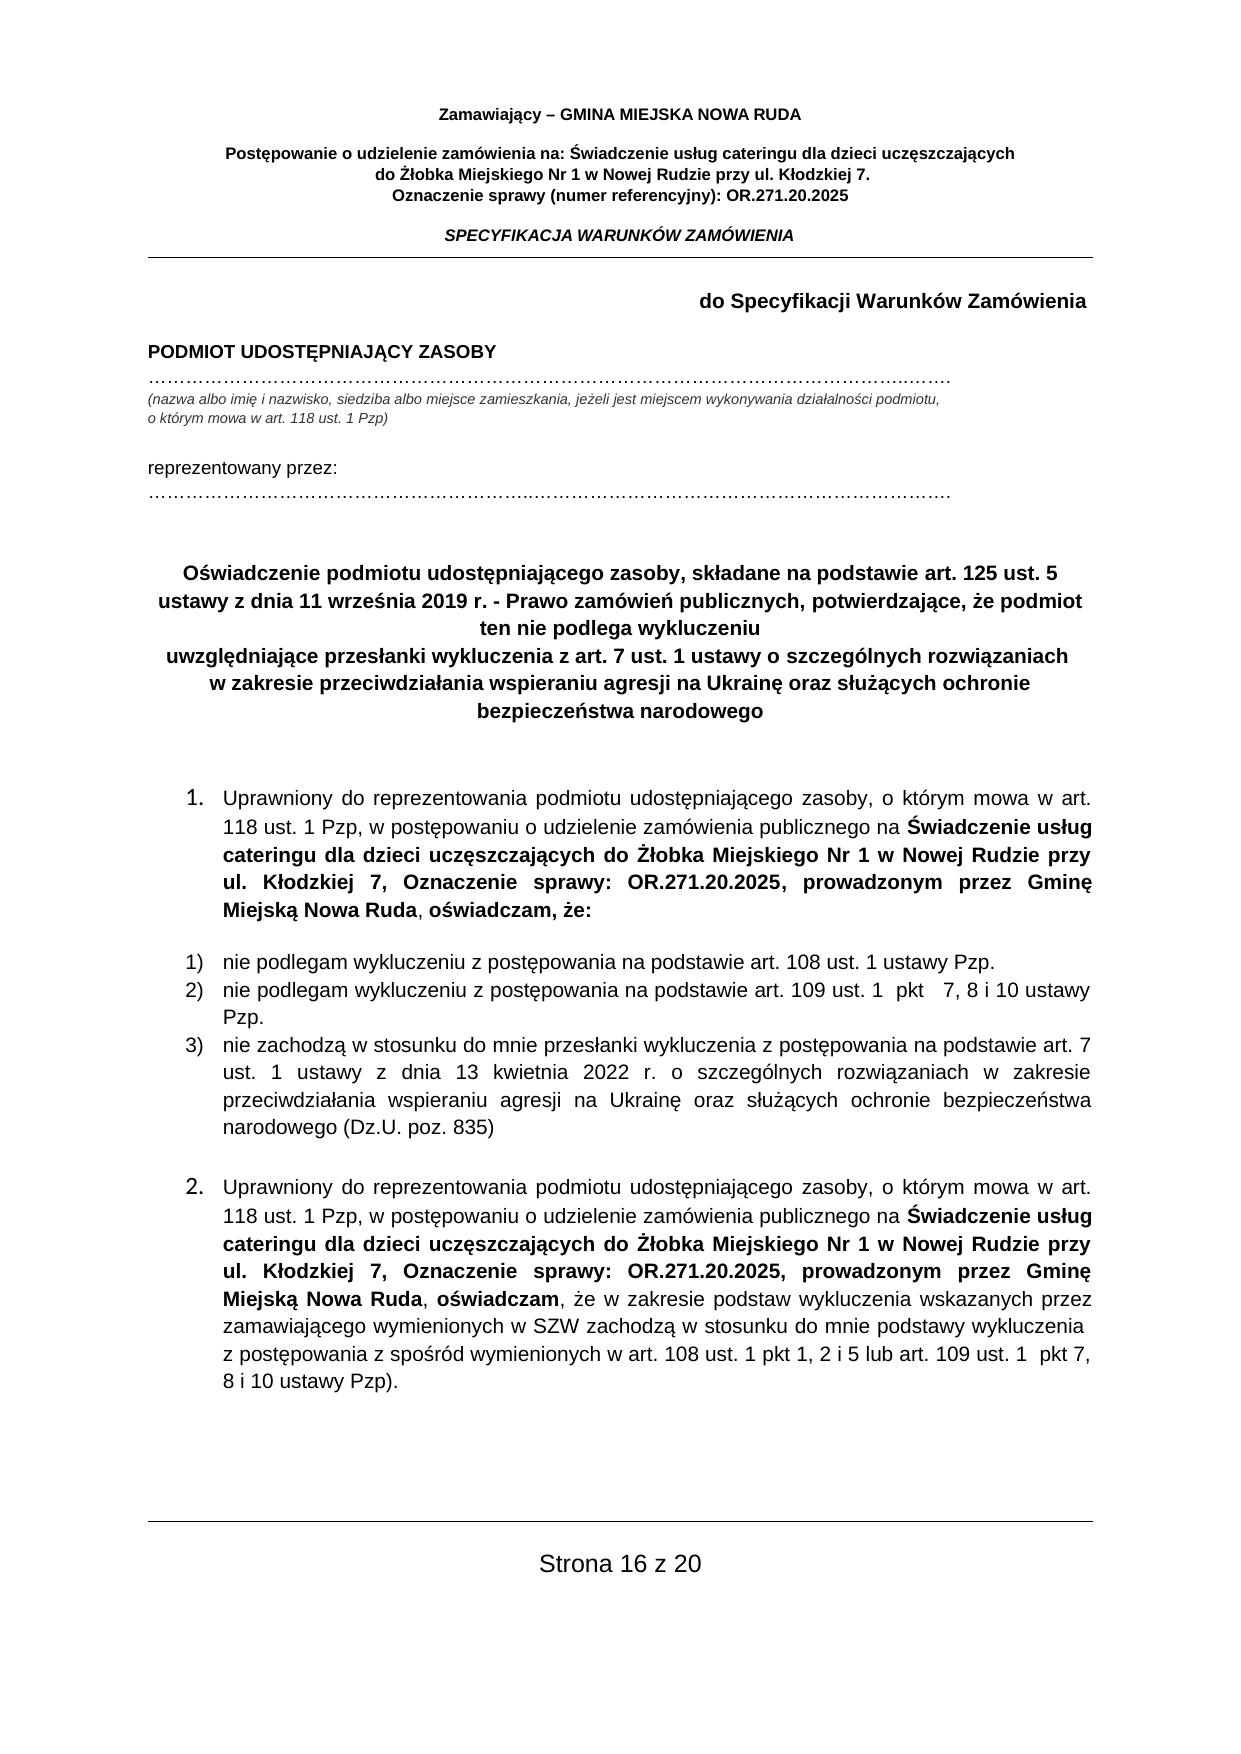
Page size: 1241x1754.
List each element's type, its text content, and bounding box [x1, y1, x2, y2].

list nie podlegam wykluczeniu z postępowania na podstawie art. 109 ust. 1 pkt 7, 8 i 10 ustawy Pzp. [185, 978, 1092, 1029]
text uwzględniające przesłanki wykluczenia z art. 7 ust. 1 ustawy o szczególnych rozwiązaniach w zakresie przeciwdziałania wspieraniu agresji na Ukrainę oraz służących ochronie bezpieczeństwa narodowego [148, 643, 1092, 722]
list nie zachodzą w stosunku do mnie przesłanki wykluczenia z postępowania na podstawie art. 7 ust. 1 ustawy z dnia 13 kwietnia 2022 r. o szczególnych rozwiązaniach w zakresie przeciwdziałania wspieraniu agresji na Ukrainę oraz służących ochronie bezpieczeństwa narodowego (Dz.U. poz. 835) [185, 1033, 1092, 1139]
text …………………………………………………………………………………………………………..……. [148, 366, 1098, 387]
list Uprawniony do reprezentowania podmiotu udostępniającego zasoby, o którym mowa w art. 118 ust. 1 Pzp, w postępowaniu o udzielenie zamówienia publicznego na Świadczenie usług cateringu dla dzieci uczęszczających do Żłobka Miejskiego Nr 1 w Nowej Rudzie przy ul. Kłodzkiej 7, Oznaczenie sprawy: OR.271.20.2025, prowadzonym przez Gminę Miejską Nowa Ruda, oświadczam, że w zakresie podstaw wykluczenia wskazanych przez zamawiającego wymienionych w SZW zachodzą w stosunku do mnie podstawy wykluczenia z postępowania z spośród wymienionych w art. 108 ust. 1 pkt 1, 2 i 5 lub art. 109 ust. 1 pkt 7, 8 i 10 ustawy Pzp). [185, 1170, 1092, 1393]
list Uprawniony do reprezentowania podmiotu udostępniającego zasoby, o którym mowa w art. 118 ust. 1 Pzp, w postępowaniu o udzielenie zamówienia publicznego na Świadczenie usług cateringu dla dzieci uczęszczających do Żłobka Miejskiego Nr 1 w Nowej Rudzie przy ul. Kłodzkiej 7, Oznaczenie sprawy: OR.271.20.2025, prowadzonym przez Gminę Miejską Nowa Ruda, oświadczam, że: [185, 781, 1092, 922]
text PODMIOT UDOSTĘPNIAJĄCY ZASOBY [148, 341, 1092, 362]
text (nazwa albo imię i nazwisko, siedziba albo miejsce zamieszkania, jeżeli jest miejscem wykonywania działalności podmiotu, o którym mowa w art. 118 ust. 1 Pzp) [148, 390, 942, 426]
text Oświadczenie podmiotu udostępniającego zasoby, składane na podstawie art. 125 ust. 5 ustawy z dnia 11 września 2019 r. - Prawo zamówień publicznych, potwierdzające, że podmiot ten nie podlega wykluczeniu [148, 561, 1092, 640]
list nie podlegam wykluczeniu z postępowania na podstawie art. 108 ust. 1 ustawy Pzp. [185, 950, 1092, 974]
text reprezentowany przez: [148, 456, 1092, 478]
text do Specyfikacji Warunków Zamówienia [193, 288, 1092, 312]
text ……………………………………………………..…………………………………………………………. [148, 481, 1098, 503]
